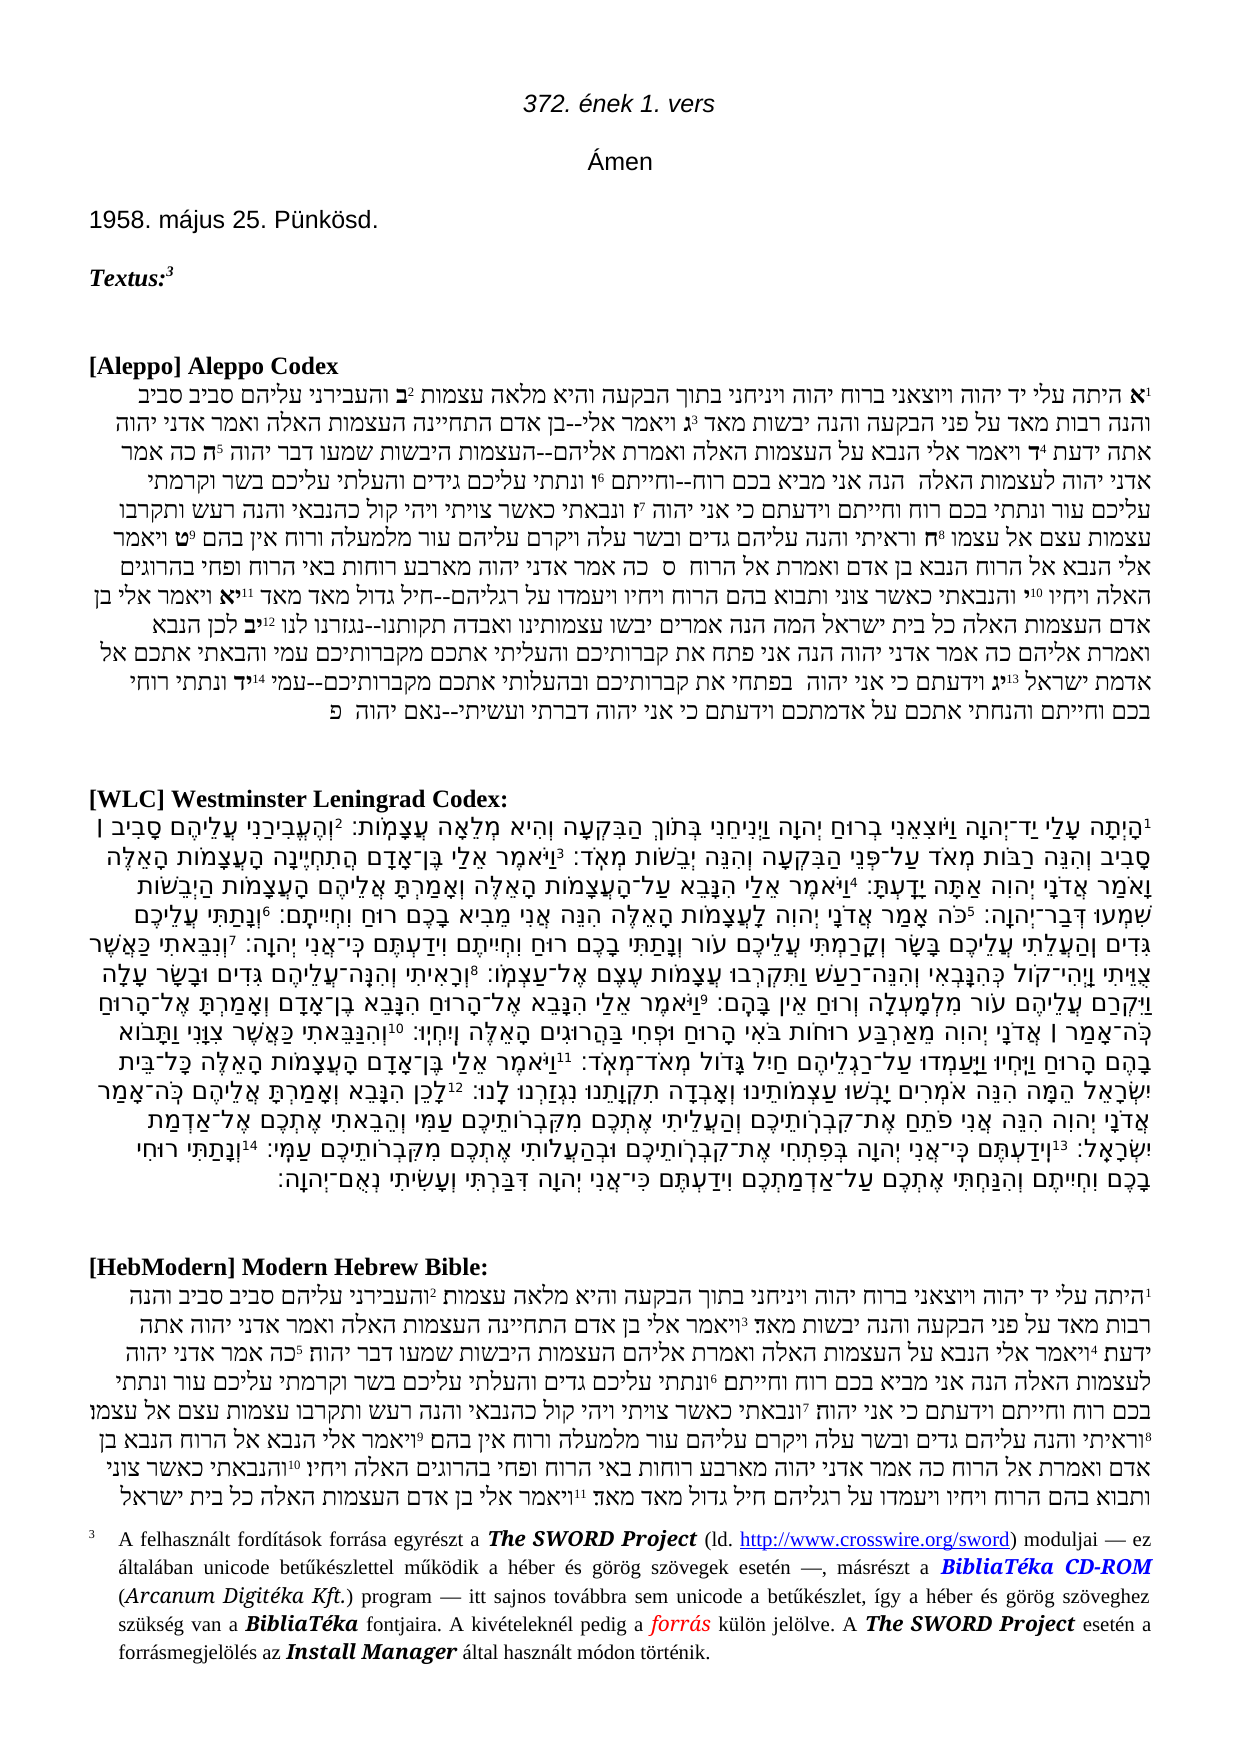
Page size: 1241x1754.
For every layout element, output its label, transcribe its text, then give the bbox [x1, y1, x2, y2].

text Ámen [88, 147, 1152, 176]
text [WLC] Westminster Leningrad Codex: [88, 784, 1152, 813]
text A felhasznált fordítások forrása egyrészt a The SWORD Project (ld. http://www.crosswire.org/sword) moduljai — ez általában unicode betűkészlettel működik a héber és görög szövegek esetén —, másrészt a BibliaTéka CD-ROM (Arcanum Digitéka Kft.) program — itt sajnos továbbra sem unicode a betűkészlet, így a héber és görög szöveghez szükség van a BibliaTéka fontjaira. A kivételeknél pedig a forrás külön jelölve. A The SWORD Project esetén a forrásmegjelölés az Install Manager által használt módon történik. [88, 1524, 1152, 1665]
text [Aleppo] Aleppo Codex [88, 351, 1152, 380]
text 1א היתה עלי יד יהוה ויוצאני ברוח יהוה ויניחני בתוך הבקעה והיא מלאה עצמות 2ב והעבירני עליהם סביב סביב והנה רבות מאד על פני הבקעה והנה יבשות מאד 3ג ויאמר אלי--בן אדם התחיינה העצמות האלה ואמר אדני יהוה אתה ידעת 4ד ויאמר אלי הנבא על העצמות האלה ואמרת אליהם--העצמות היבשות שמעו דבר יהוה 5ה כה אמר אדני יהוה לעצמות האלה הנה אני מביא בכם רוח--וחייתם 6ו ונתתי עליכם גידים והעלתי עליכם בשר וקרמתי עליכם עור ונתתי בכם רוח וחייתם וידעתם כי אני יהוה 7ז ונבאתי כאשר צויתי ויהי קול כהנבאי והנה רעש ותקרבו עצמות עצם אל עצמו 8ח וראיתי והנה עליהם גדים ובשר עלה ויקרם עליהם עור מלמעלה ורוח אין בהם 9ט ויאמר אלי הנבא אל הרוח הנבא בן אדם ואמרת אל הרוח ס כה אמר אדני יהוה מארבע רוחות באי הרוח ופחי בהרוגים האלה ויחיו 10י והנבאתי כאשר צוני ותבוא בהם הרוח ויחיו ויעמדו על רגליהם--חיל גדול מאד מאד 11יא ויאמר אלי בן אדם העצמות האלה כל בית ישראל המה הנה אמרים יבשו עצמותינו ואבדה תקותנו--נגזרנו לנו 12יב לכן הנבא ואמרת אליהם כה אמר אדני יהוה הנה אני פתח את קברותיכם והעליתי אתכם מקברותיכם עמי והבאתי אתכם אל אדמת ישראל 13יג וידעתם כי אני יהוה בפתחי את קברותיכם ובהעלותי אתכם מקברותיכם--עמי 14יד ונתתי רוחי בכם וחייתם והנחתי אתכם על אדמתכם וידעתם כי אני יהוה דברתי ועשיתי--נאם יהוה פ [88, 380, 1152, 725]
text 372. ének 1. vers [88, 88, 1152, 117]
text 1958. május 25. Pünkösd. [88, 205, 1152, 234]
text 1היתה עלי יד יהוה ויוצאני ברוח יהוה ויניחני בתוך הבקעה והיא מלאה עצמות׃ 2והעבירני עליהם סביב סביב והנה רבות מאד על פני הבקעה והנה יבשות מאד׃ 3ויאמר אלי בן אדם התחיינה העצמות האלה ואמר אדני יהוה אתה ידעת׃ 4ויאמר אלי הנבא על העצמות האלה ואמרת אליהם העצמות היבשות שמעו דבר יהוה׃ 5כה אמר אדני יהוה לעצמות האלה הנה אני מביא בכם רוח וחייתם׃ 6ונתתי עליכם גדים והעלתי עליכם בשר וקרמתי עליכם עור ונתתי בכם רוח וחייתם וידעתם כי אני יהוה׃ 7ונבאתי כאשר צויתי ויהי קול כהנבאי והנה רעש ותקרבו עצמות עצם אל עצמו׃ 8וראיתי והנה עליהם גדים ובשר עלה ויקרם עליהם עור מלמעלה ורוח אין בהם׃ 9ויאמר אלי הנבא אל הרוח הנבא בן אדם ואמרת אל הרוח כה אמר אדני יהוה מארבע רוחות באי הרוח ופחי בהרוגים האלה ויחיו׃ 10והנבאתי כאשר צוני ותבוא בהם הרוח ויחיו ויעמדו על רגליהם חיל גדול מאד מאד׃ 11ויאמר אלי בן אדם העצמות האלה כל בית ישראל המה הנה אמרים יבשו עצמותינו ואבדה תקותנו נגזרנו לנו׃ 12לכן הנבא ואמרת אליהם כה אמר אדני יהוה הנה אני פתח את קברותיכם והעליתי אתכם מקברותיכם עמי והבאתי אתכם אל אדמת ישראל׃ 13וידעתם כי אני יהוה בפתחי את קברותיכם ובהעלותי אתכם מקברותיכם עמי׃ 14ונתתי רוחי בכם וחייתם והנחתי אתכם על אדמתכם וידעתם כי אני יהוה דברתי ועשיתי נאם יהוה׃ [88, 1281, 1152, 1511]
text 1הָיְתָה עָלַי יַד־יְהוָה וַיֹּוצִאֵנִי בְרוּחַ יְהוָה וַיְנִיחֵנִי בְּתֹוךְ הַבִּקְעָה וְהִיא מְלֵאָה עֲצָמֹֽות׃ 2וְהֶעֱבִירַנִי עֲלֵיהֶם סָבִיב ׀ סָבִיב וְהִנֵּה רַבֹּות מְאֹד עַל־פְּנֵי הַבִּקְעָה וְהִנֵּה יְבֵשֹׁות מְאֹֽד׃ 3וַיֹּאמֶר אֵלַי בֶּן־אָדָם הֲתִחְיֶינָה הָעֲצָמֹות הָאֵלֶּה וָאֹמַר אֲדֹנָי יְהוִה אַתָּה יָדָֽעְתָּ׃ 4וַיֹּאמֶר אֵלַי הִנָּבֵא עַל־הָעֲצָמֹות הָאֵלֶּה וְאָמַרְתָּ אֲלֵיהֶם הָעֲצָמֹות הַיְבֵשֹׁות שִׁמְעוּ דְּבַר־יְהוָֽה׃ 5כֹּה אָמַר אֲדֹנָי יְהוִה לָעֲצָמֹות הָאֵלֶּה הִנֵּה אֲנִי מֵבִיא בָכֶם רוּחַ וִחְיִיתֶֽם׃ 6וְנָתַתִּי עֲלֵיכֶם גִּדִים וְֽהַעֲלֵתִי עֲלֵיכֶם בָּשָׂר וְקָרַמְתִּי עֲלֵיכֶם עֹור וְנָתַתִּי בָכֶם רוּחַ וִחְיִיתֶם וִידַעְתֶּם כִּֽי־אֲנִי יְהוָֽה׃ 7וְנִבֵּאתִי כַּאֲשֶׁר צֻוֵּיתִי וַֽיְהִי־קֹול כְּהִנָּֽבְאִי וְהִנֵּה־רַעַשׁ וַתִּקְרְבוּ עֲצָמֹות עֶצֶם אֶל־עַצְמֹֽו׃ 8וְרָאִיתִי וְהִנֵּֽה־עֲלֵיהֶם גִּדִים וּבָשָׂר עָלָה וַיִּקְרַם עֲלֵיהֶם עֹור מִלְמָעְלָה וְרוּחַ אֵין בָּהֶֽם׃ 9וַיֹּאמֶר אֵלַי הִנָּבֵא אֶל־הָרוּחַ הִנָּבֵא בֶן־אָדָם וְאָמַרְתָּ אֶל־הָרוּחַ כֹּֽה־אָמַר ׀ אֲדֹנָי יְהוִה מֵאַרְבַּע רוּחֹות בֹּאִי הָרוּחַ וּפְחִי בַּהֲרוּגִים הָאֵלֶּה וְיִֽחְיֽוּ׃ 10וְהִנַּבֵּאתִי כַּאֲשֶׁר צִוָּנִי וַתָּבֹוא בָהֶם הָרוּחַ וַיִּֽחְיוּ וַיַּֽעַמְדוּ עַל־רַגְלֵיהֶם חַיִל גָּדֹול מְאֹד־מְאֹֽד׃ 11וַיֹּאמֶר אֵלַי בֶּן־אָדָם הָעֲצָמֹות הָאֵלֶּה כָּל־בֵּית יִשְׂרָאֵל הֵמָּה הִנֵּה אֹמְרִים יָבְשׁוּ עַצְמֹותֵינוּ וְאָבְדָה תִקְוָתֵנוּ נִגְזַרְנוּ לָֽנוּ׃ 12לָכֵן הִנָּבֵא וְאָמַרְתָּ אֲלֵיהֶם כֹּֽה־אָמַר אֲדֹנָי יְהוִה הִנֵּה אֲנִי פֹתֵחַ אֶת־קִבְרֹֽותֵיכֶם וְהַעֲלֵיתִי אֶתְכֶם מִקִּבְרֹותֵיכֶם עַמִּי וְהֵבֵאתִי אֶתְכֶם אֶל־אַדְמַת יִשְׂרָאֵֽל׃ 13וִֽידַעְתֶּם כִּֽי־אֲנִי יְהוָה בְּפִתְחִי אֶת־קִבְרֹֽותֵיכֶם וּבְהַעֲלֹותִי אֶתְכֶם מִקִּבְרֹותֵיכֶם עַמִּֽי׃ 14וְנָתַתִּי רוּחִי בָכֶם וִחְיִיתֶם וְהִנַּחְתִּי אֶתְכֶם עַל־אַדְמַתְכֶם וִידַעְתֶּם כִּי־אֲנִי יְהוָה דִּבַּרְתִּי וְעָשִׂיתִי נְאֻם־יְהוָֽה׃ [88, 813, 1152, 1193]
text Textus: [88, 263, 1152, 292]
text [HebModern] Modern Hebrew Bible: [88, 1252, 1152, 1281]
